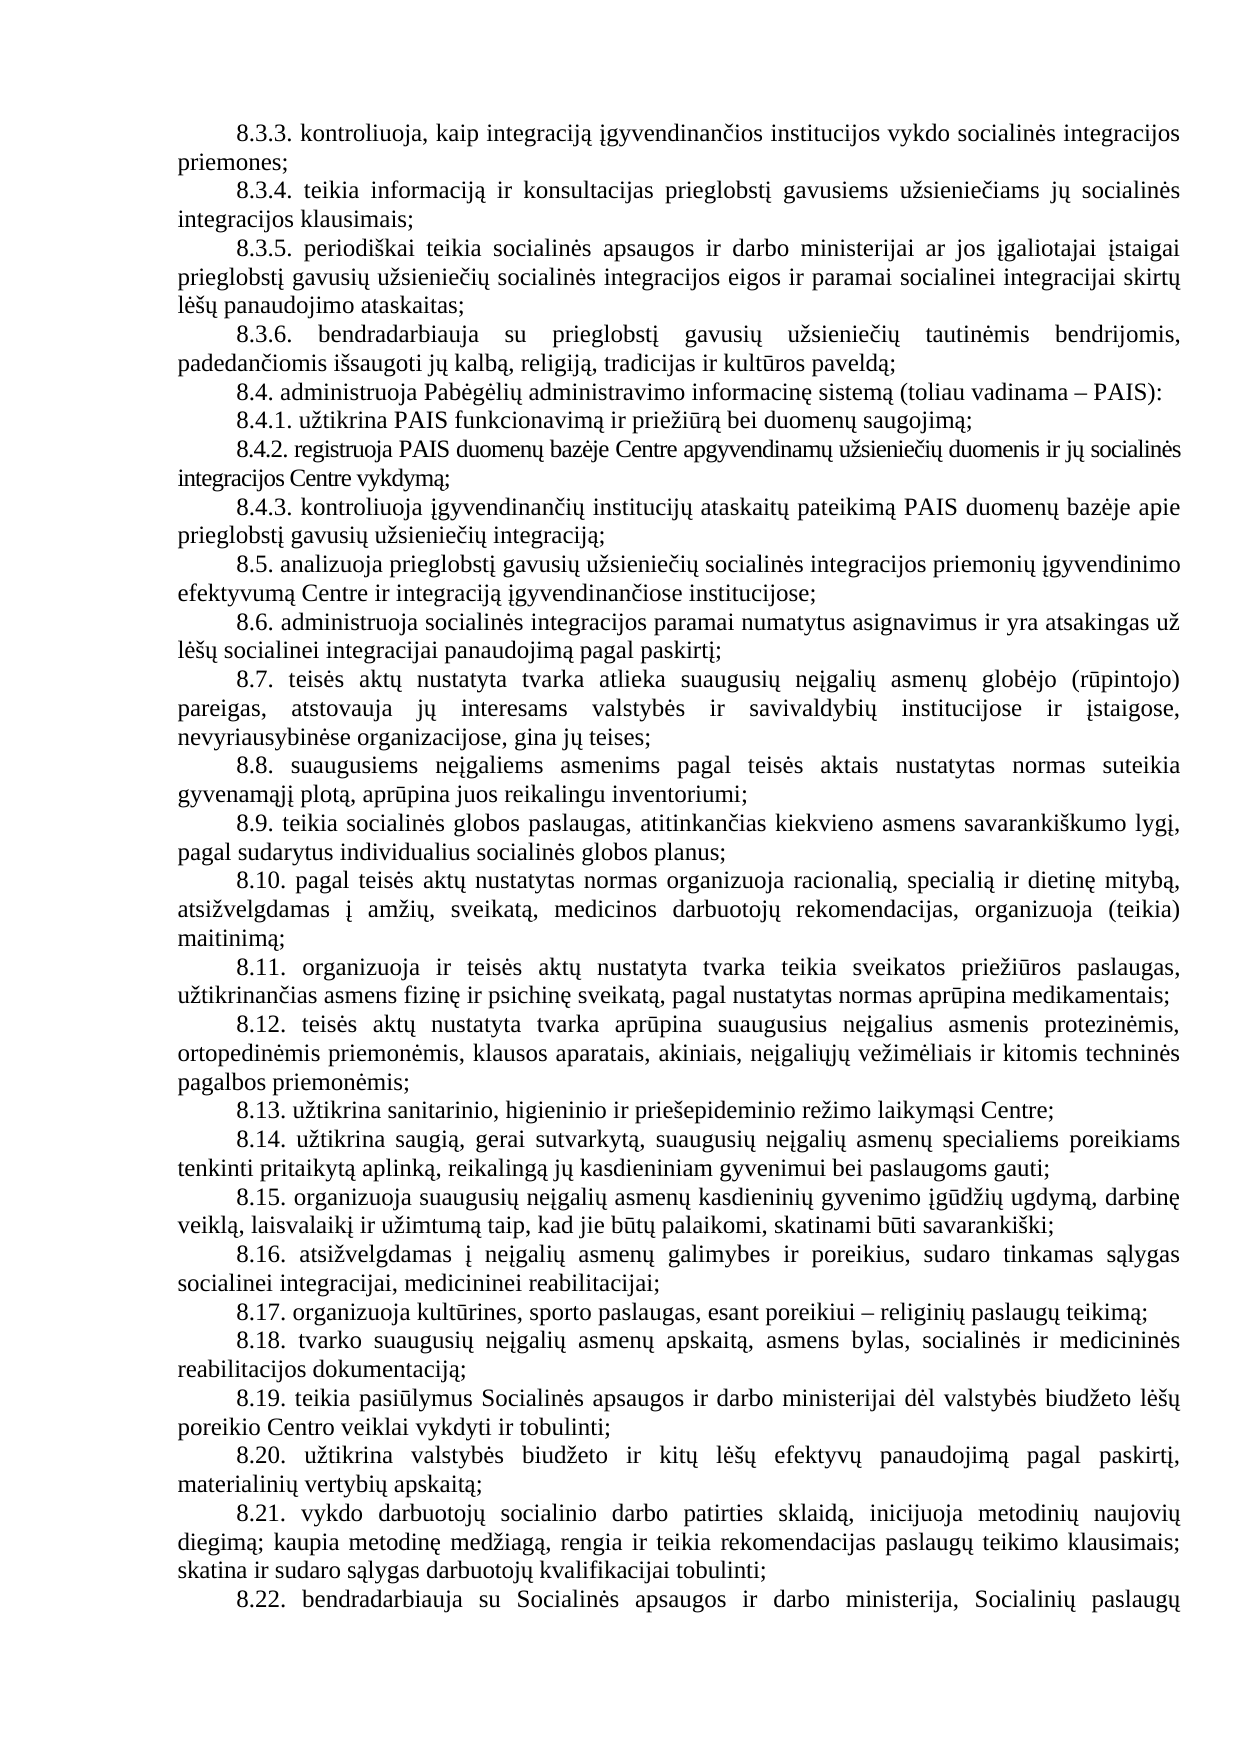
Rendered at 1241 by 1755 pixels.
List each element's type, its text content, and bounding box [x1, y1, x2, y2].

text 8.4.2. registruoja PAIS duomenų bazėje Centre apgyvendinamų užsieniečių duomenis ir jų socialinės integracijos Centre vykdymą; [177, 434, 1181, 492]
text 8.3.5. periodiškai teikia socialinės apsaugos ir darbo ministerijai ar jos įgaliotajai įstaigai prieglobstį gavusių užsieniečių socialinės integracijos eigos ir paramai socialinei integracijai skirtų lėšų panaudojimo ataskaitas; [177, 233, 1181, 319]
text 8.8. suaugusiems neįgaliems asmenims pagal teisės aktais nustatytas normas suteikia gyvenamąjį plotą, aprūpina juos reikalingu inventoriumi; [177, 751, 1181, 808]
text 8.13. užtikrina sanitarinio, higieninio ir priešepideminio režimo laikymąsi Centre; [177, 1096, 1181, 1124]
text 8.7. teisės aktų nustatyta tvarka atlieka suaugusių neįgalių asmenų globėjo (rūpintojo) pareigas, atstovauja jų interesams valstybės ir savivaldybių institucijose ir įstaigose, nevyriausybinėse organizacijose, gina jų teises; [177, 664, 1181, 751]
text 8.18. tvarko suaugusių neįgalių asmenų apskaitą, asmens bylas, socialinės ir medicininės reabilitacijos dokumentaciją; [177, 1326, 1181, 1383]
text 8.11. organizuoja ir teisės aktų nustatyta tvarka teikia sveikatos priežiūros paslaugas, užtikrinančias asmens fizinę ir psichinę sveikatą, pagal nustatytas normas aprūpina medikamentais; [177, 952, 1181, 1009]
text 8.9. teikia socialinės globos paslaugas, atitinkančias kiekvieno asmens savarankiškumo lygį, pagal sudarytus individualius socialinės globos planus; [177, 808, 1181, 866]
text 8.15. organizuoja suaugusių neįgalių asmenų kasdieninių gyvenimo įgūdžių ugdymą, darbinę veiklą, laisvalaikį ir užimtumą taip, kad jie būtų palaikomi, skatinami būti savarankiški; [177, 1182, 1181, 1239]
text 8.3.6. bendradarbiauja su prieglobstį gavusių užsieniečių tautinėmis bendrijomis, padedančiomis išsaugoti jų kalbą, religiją, tradicijas ir kultūros paveldą; [177, 319, 1181, 377]
text 8.4.3. kontroliuoja įgyvendinančių institucijų ataskaitų pateikimą PAIS duomenų bazėje apie prieglobstį gavusių užsieniečių integraciją; [177, 492, 1181, 549]
text 8.19. teikia pasiūlymus Socialinės apsaugos ir darbo ministerijai dėl valstybės biudžeto lėšų poreikio Centro veiklai vykdyti ir tobulinti; [177, 1383, 1181, 1441]
text 8.3.4. teikia informaciją ir konsultacijas prieglobstį gavusiems užsieniečiams jų socialinės integracijos klausimais; [177, 176, 1181, 233]
text 8.6. administruoja socialinės integracijos paramai numatytus asignavimus ir yra atsakingas už lėšų socialinei integracijai panaudojimą pagal paskirtį; [177, 607, 1181, 664]
text 8.14. užtikrina saugią, gerai sutvarkytą, suaugusių neįgalių asmenų specialiems poreikiams tenkinti pritaikytą aplinką, reikalingą jų kasdieniniam gyvenimui bei paslaugoms gauti; [177, 1124, 1181, 1182]
text 8.5. analizuoja prieglobstį gavusių užsieniečių socialinės integracijos priemonių įgyvendinimo efektyvumą Centre ir integraciją įgyvendinančiose institucijose; [177, 549, 1181, 607]
text 8.22. bendradarbiauja su Socialinės apsaugos ir darbo ministerija, Socialinių paslaugų [177, 1584, 1181, 1613]
text 8.4. administruoja Pabėgėlių administravimo informacinę sistemą (toliau vadinama – PAIS): [177, 377, 1181, 406]
text 8.3.3. kontroliuoja, kaip integraciją įgyvendinančios institucijos vykdo socialinės integracijos priemones; [177, 118, 1181, 176]
text 8.20. užtikrina valstybės biudžeto ir kitų lėšų efektyvų panaudojimą pagal paskirtį, materialinių vertybių apskaitą; [177, 1441, 1181, 1498]
text 8.21. vykdo darbuotojų socialinio darbo patirties sklaidą, inicijuoja metodinių naujovių diegimą; kaupia metodinę medžiagą, rengia ir teikia rekomendacijas paslaugų teikimo klausimais; skatina ir sudaro sąlygas darbuotojų kvalifikacijai tobulinti; [177, 1498, 1181, 1584]
text 8.16. atsižvelgdamas į neįgalių asmenų galimybes ir poreikius, sudaro tinkamas sąlygas socialinei integracijai, medicininei reabilitacijai; [177, 1239, 1181, 1297]
text 8.4.1. užtikrina PAIS funkcionavimą ir priežiūrą bei duomenų saugojimą; [177, 406, 1181, 434]
text 8.12. teisės aktų nustatyta tvarka aprūpina suaugusius neįgalius asmenis protezinėmis, ortopedinėmis priemonėmis, klausos aparatais, akiniais, neįgaliųjų vežimėliais ir kitomis techninės pagalbos priemonėmis; [177, 1009, 1181, 1096]
text 8.10. pagal teisės aktų nustatytas normas organizuoja racionalią, specialią ir dietinę mitybą, atsižvelgdamas į amžių, sveikatą, medicinos darbuotojų rekomendacijas, organizuoja (teikia) maitinimą; [177, 866, 1181, 952]
text 8.17. organizuoja kultūrines, sporto paslaugas, esant poreikiui – religinių paslaugų teikimą; [177, 1297, 1181, 1326]
